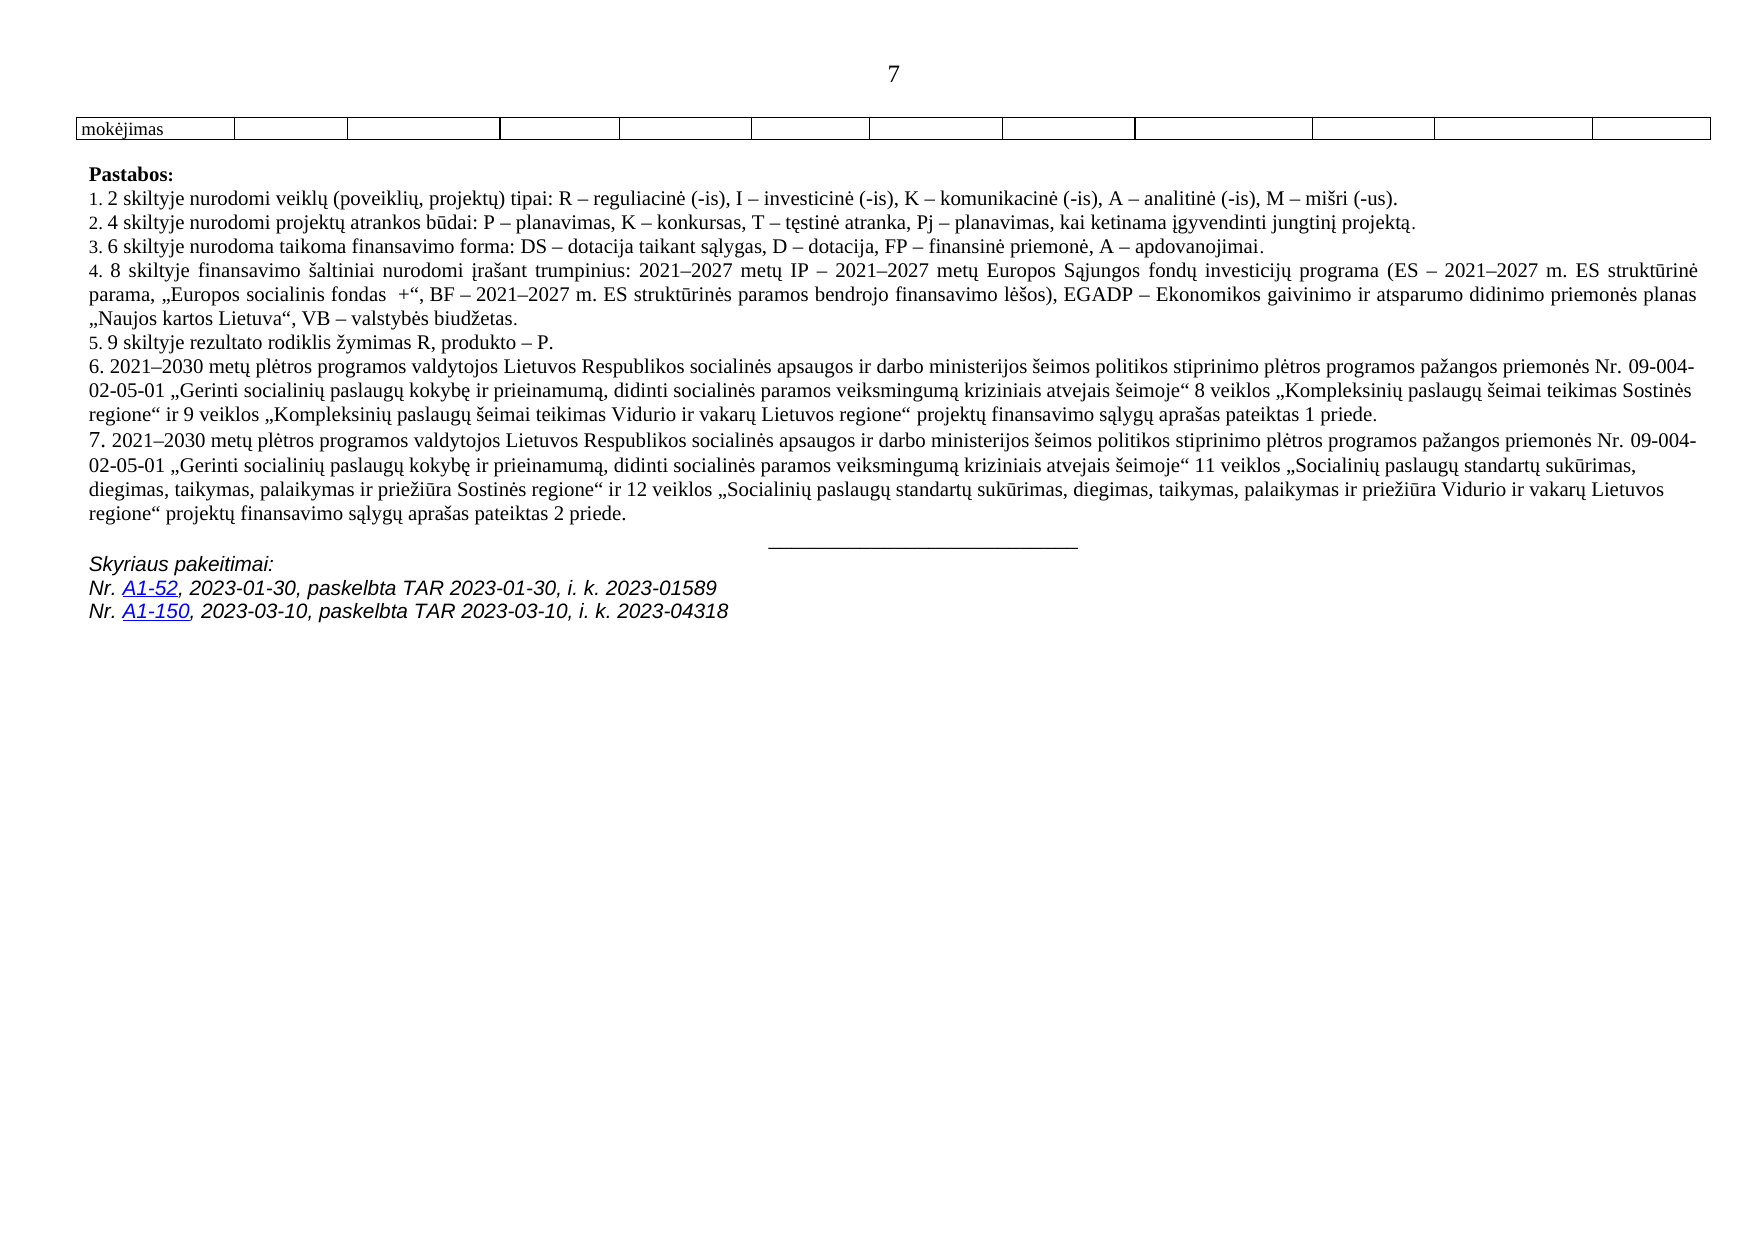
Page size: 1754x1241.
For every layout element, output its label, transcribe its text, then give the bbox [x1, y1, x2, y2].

text 2. 4 skiltyje nurodomi projektų atrankos būdai: P – planavimas, K – konkursas, T – tęstinė atranka, Pj – planavimas, kai ketinama įgyvendinti jungtinį projektą. [89, 210, 1698, 234]
table_cell [1003, 118, 1134, 139]
text Nr. A1-52, 2023-01-30, paskelbta TAR 2023-01-30, i. k. 2023-01589 [89, 575, 1698, 599]
table_cell [870, 118, 1002, 139]
text 3. 6 skiltyje nurodoma taikoma finansavimo forma: DS – dotacija taikant sąlygas, D – dotacija, FP – finansinė priemonė, A – apdovanojimai. [89, 234, 1698, 258]
text Nr. A1-150, 2023-03-10, paskelbta TAR 2023-03-10, i. k. 2023-04318 [89, 599, 1698, 623]
table_cell mokėjimas [77, 118, 234, 139]
text Skyriaus pakeitimai: [89, 551, 1698, 575]
table_cell [620, 118, 751, 139]
table_cell - [501, 118, 619, 139]
text 4. 8 skiltyje finansavimo šaltiniai nurodomi įrašant trumpinius: 2021–2027 metų IP – 2021–2027 metų Europos Sąjungos fondų investicijų programa (ES – 2021–2027 m. ES struktūrinė parama, „Europos socialinis fondas +“, BF – 2021–2027 m. ES struktūrinės paramos bendrojo finansavimo lėšos), EGADP – Ekonomikos gaivinimo ir atsparumo didinimo priemonės planas „Naujos kartos Lietuva“, VB – valstybės biudžetas. [89, 258, 1698, 330]
text 1. 2 skiltyje nurodomi veiklų (poveiklių, projektų) tipai: R – reguliacinė (-is), I – investicinė (-is), K – komunikacinė (-is), A – analitinė (-is), M – mišri (-us). [89, 186, 1698, 210]
table_cell - [348, 118, 499, 139]
text 5. 9 skiltyje rezultato rodiklis žymimas R, produkto – P. [89, 330, 1698, 354]
table_cell [752, 118, 869, 139]
text 7. 2021–2030 metų plėtros programos valdytojos Lietuvos Respublikos socialinės apsaugos ir darbo ministerijos šeimos politikos stiprinimo plėtros programos pažangos priemonės Nr. 09-004-02-05-01 „Gerinti socialinių paslaugų kokybę ir prieinamumą, didinti socialinės paramos veiksmingumą kriziniais atvejais šeimoje“ 11 veiklos „Socialinių paslaugų standartų sukūrimas, diegimas, taikymas, palaikymas ir priežiūra Sostinės regione“ ir 12 veiklos „Socialinių paslaugų standartų sukūrimas, diegimas, taikymas, palaikymas ir priežiūra Vidurio ir vakarų Lietuvos regione“ projektų finansavimo sąlygų aprašas pateiktas 2 priede. [89, 426, 1698, 525]
table_cell - [1593, 118, 1710, 139]
text Pastabos: [89, 162, 1698, 186]
table_cell [1136, 118, 1312, 139]
table_cell - [1435, 118, 1592, 139]
text ___________________________ [89, 525, 1698, 551]
table_cell [1313, 118, 1434, 139]
table_cell [235, 118, 347, 139]
text 6. 2021–2030 metų plėtros programos valdytojos Lietuvos Respublikos socialinės apsaugos ir darbo ministerijos šeimos politikos stiprinimo plėtros programos pažangos priemonės Nr. 09-004-02-05-01 „Gerinti socialinių paslaugų kokybę ir prieinamumą, didinti socialinės paramos veiksmingumą kriziniais atvejais šeimoje“ 8 veiklos „Kompleksinių paslaugų šeimai teikimas Sostinės regione“ ir 9 veiklos „Kompleksinių paslaugų šeimai teikimas Vidurio ir vakarų Lietuvos regione“ projektų finansavimo sąlygų aprašas pateiktas 1 priede. [89, 354, 1698, 426]
